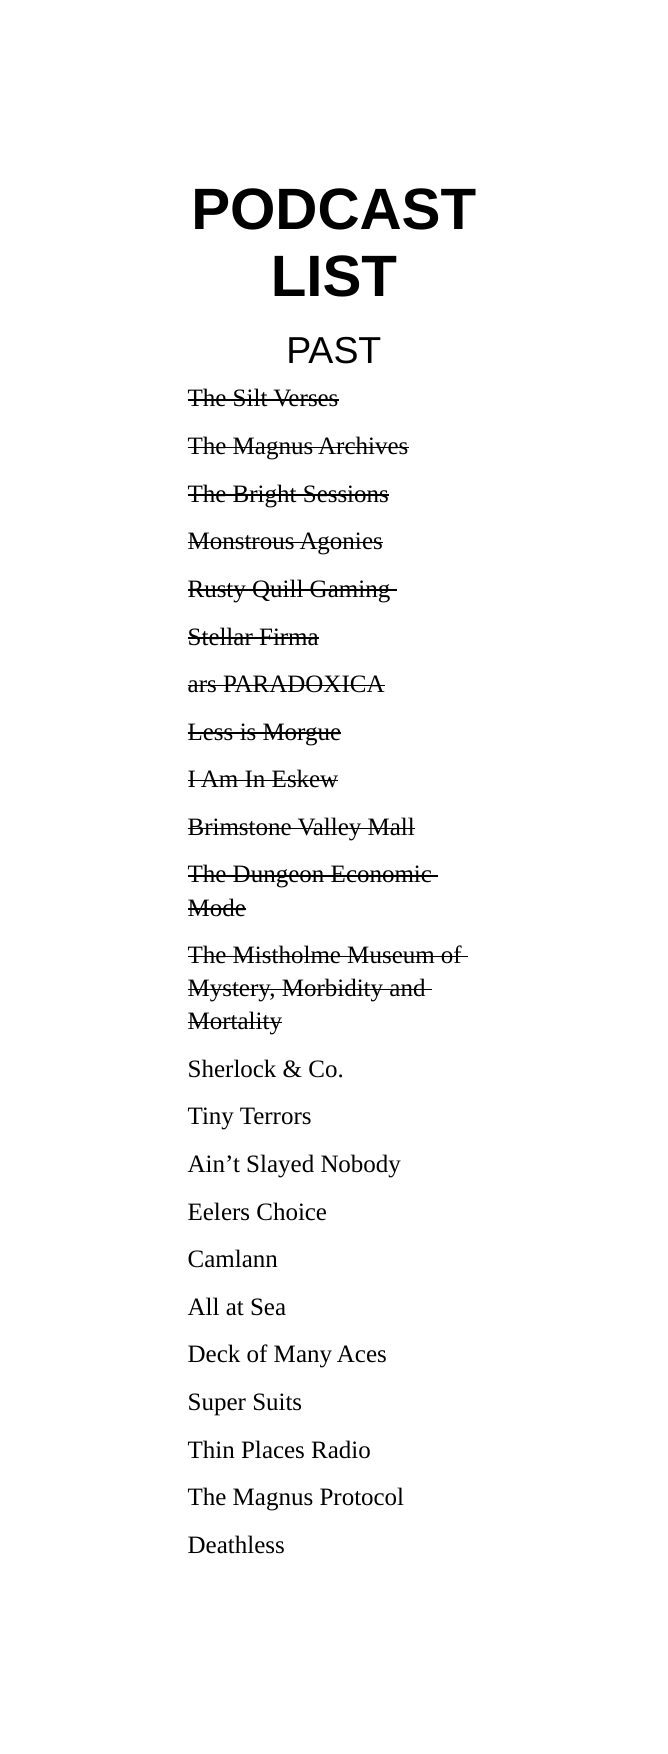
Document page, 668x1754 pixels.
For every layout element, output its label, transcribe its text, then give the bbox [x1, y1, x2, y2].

text Monstrous Agonies [187, 526, 480, 555]
text Brimstone Valley Mall [187, 812, 480, 841]
text Less is Morgue [187, 717, 480, 746]
text Ain’t Slayed Nobody [187, 1149, 480, 1178]
text All at Sea [187, 1292, 480, 1321]
text The Mistholme Museum of Mystery, Morbidity and Mortality [187, 940, 480, 1035]
text Thin Places Radio [187, 1435, 480, 1463]
text Stellar Firma [187, 622, 480, 650]
text Deck of Many Aces [187, 1339, 480, 1368]
title PODCAST LIST [187, 175, 480, 309]
subtitle PAST [187, 328, 480, 371]
text Camlann [187, 1244, 480, 1273]
text The Dungeon Economic Mode [187, 859, 480, 921]
text The Silt Verses [187, 383, 480, 412]
text Rusty Quill Gaming [187, 574, 480, 603]
text I Am In Eskew [187, 764, 480, 793]
text Tiny Terrors [187, 1101, 480, 1130]
text ars PARADOXICA [187, 669, 480, 698]
text Super Suits [187, 1387, 480, 1416]
text The Bright Sessions [187, 479, 480, 507]
text The Magnus Archives [187, 431, 480, 460]
text Deathless [187, 1530, 480, 1559]
text The Magnus Protocol [187, 1482, 480, 1511]
text Eelers Choice [187, 1197, 480, 1225]
text Sherlock & Co. [187, 1054, 480, 1083]
